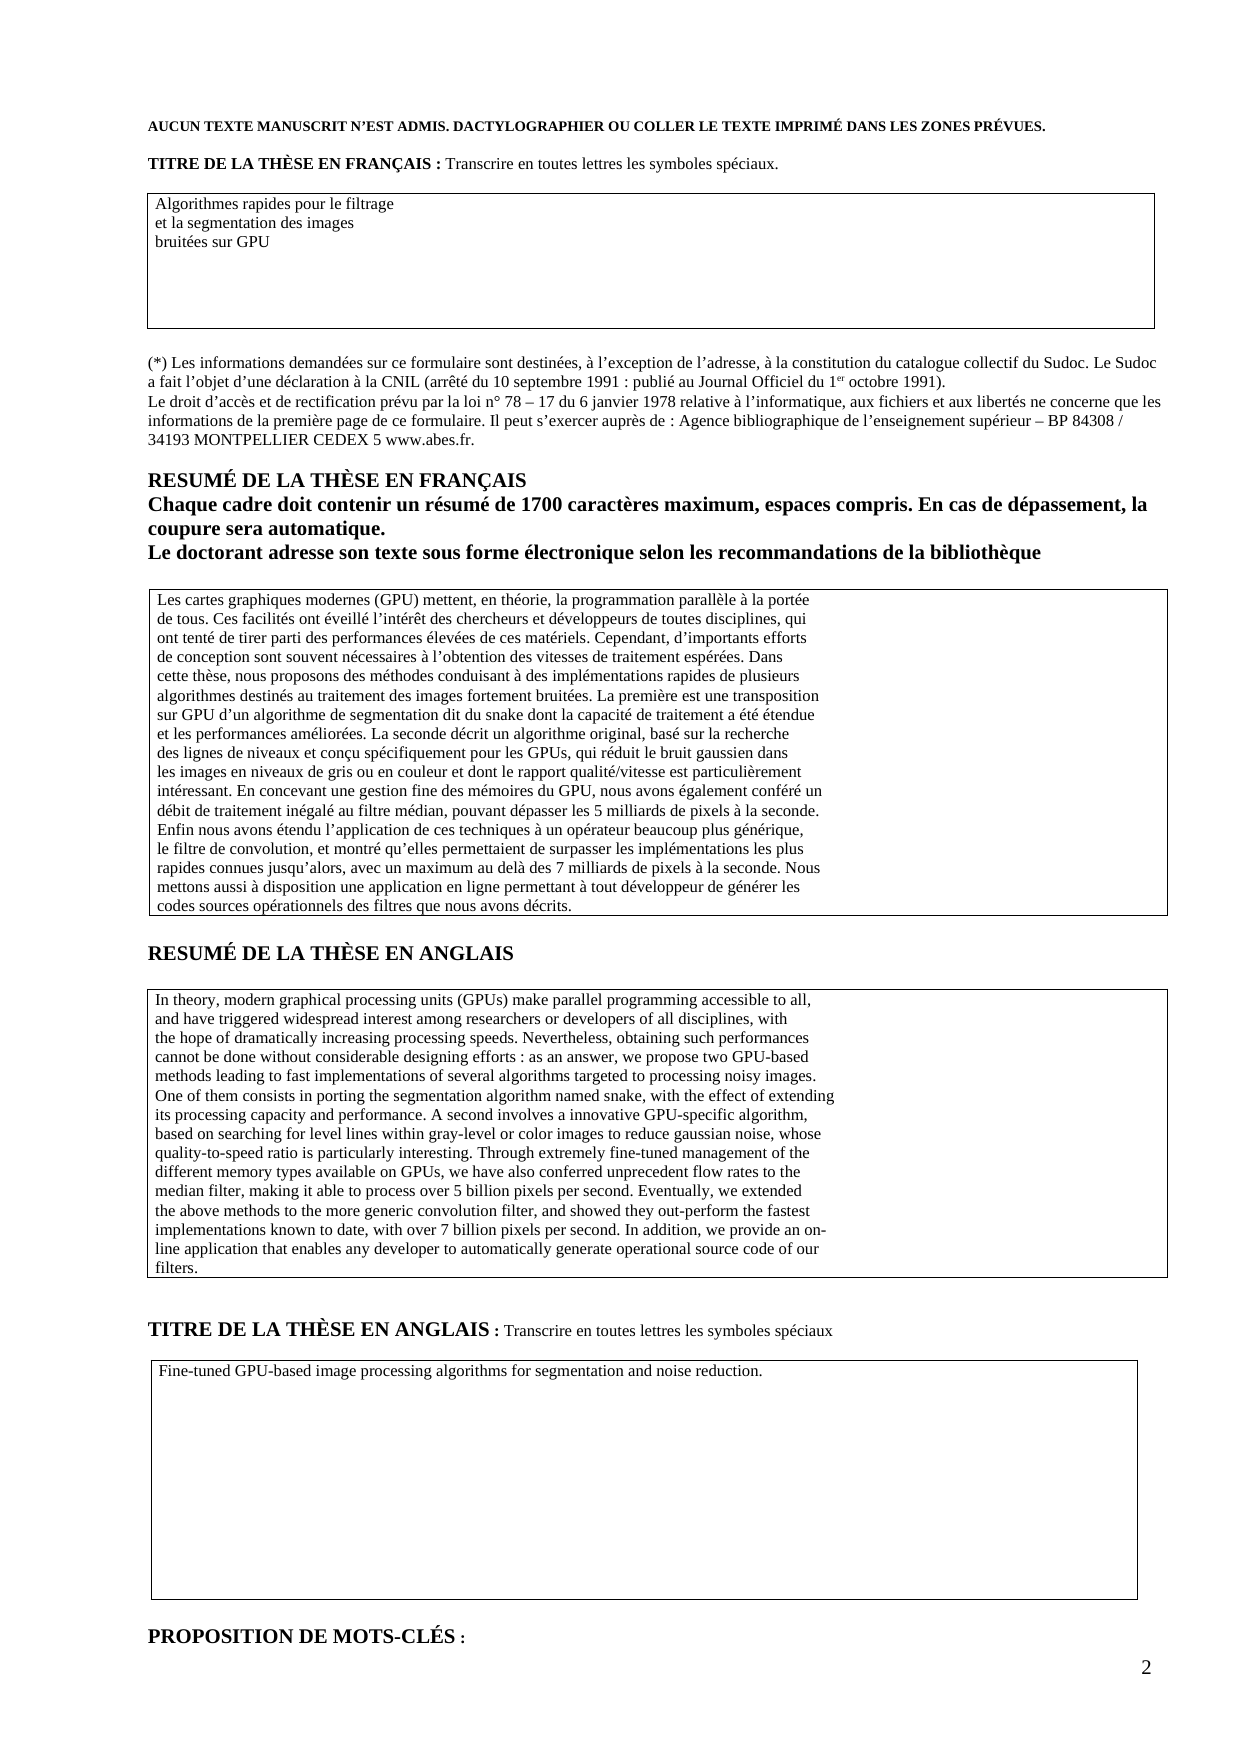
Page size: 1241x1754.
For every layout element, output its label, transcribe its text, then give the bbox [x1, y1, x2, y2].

text TITRE DE LA THÈSE EN FRANÇAIS : Transcrire en toutes lettres les symboles spéciaux. [148, 154, 1167, 173]
table_header Les cartes graphiques modernes (GPU) mettent, en théorie, la programmation parallèle à la portée de tous. Ces facilités ont éveillé l’intérêt des chercheurs et développeurs de toutes disciplines, qui ont tenté de tirer parti des performances élevées de ces matériels. Cependant, d’importants efforts de conception sont souvent nécessaires à l’obtention des vitesses de traitement espérées. Dans cette thèse, nous proposons des méthodes conduisant à des implémentations rapides de plusieurs algorithmes destinés au traitement des images fortement bruitées. La première est une transposition sur GPU d’un algorithme de segmentation dit du snake dont la capacité de traitement a été étendue et les performances améliorées. La seconde décrit un algorithme original, basé sur la recherche des lignes de niveaux et conçu spécifiquement pour les GPUs, qui réduit le bruit gaussien dans les images en niveaux de gris ou en couleur et dont le rapport qualité/vitesse est particulièrement intéressant. En concevant une gestion fine des mémoires du GPU, nous avons également conféré un débit de traitement inégalé au filtre médian, pouvant dépasser les 5 milliards de pixels à la seconde. Enfin nous avons étendu l’application de ces techniques à un opérateur beaucoup plus générique, le filtre de convolution, et montré qu’elles permettaient de surpasser les implémentations les plus rapides connues jusqu’alors, avec un maximum au delà des 7 milliards de pixels à la seconde. Nous mettons aussi à disposition une application en ligne permettant à tout développeur de générer les codes sources opérationnels des filtres que nous avons décrits. [150, 590, 1167, 915]
text AUCUN TEXTE MANUSCRIT N’EST ADMIS. DACTYLOGRAPHIER OU COLLER LE TEXTE IMPRIMÉ DANS LES ZONES PRÉVUES. [148, 118, 1167, 135]
text RESUMÉ DE LA THÈSE EN ANGLAIS [148, 940, 1167, 964]
text Chaque cadre doit contenir un résumé de 1700 caractères maximum, espaces compris. En cas de dépassement, la coupure sera automatique. [148, 492, 1167, 540]
text Le doctorant adresse son texte sous forme électronique selon les recommandations de la bibliothèque [148, 540, 1167, 564]
table_header Fine-tuned GPU-based image processing algorithms for segmentation and noise reduction. [152, 1361, 1137, 1599]
text PROPOSITION DE MOTS-CLÉS : [148, 1624, 1167, 1648]
text RESUMÉ DE LA THÈSE EN FRANÇAIS [148, 468, 1167, 492]
table_header Algorithmes rapides pour le filtrage et la segmentation des images bruitées sur GPU [148, 194, 1154, 328]
text TITRE DE LA THÈSE EN ANGLAIS : Transcrire en toutes lettres les symboles spéciaux [148, 1316, 1167, 1341]
text Le droit d’accès et de rectification prévu par la loi n° 78 – 17 du 6 janvier 1978 relative à l’informatique, aux fichiers et aux libertés ne concerne que les informations de la première page de ce formulaire. Il peut s’exercer auprès de : Agence bibliographique de l’enseignement supérieur – BP 84308 / 34193 MONTPELLIER CEDEX 5 www.abes.fr. [148, 391, 1167, 449]
text (*) Les informations demandées sur ce formulaire sont destinées, à l’exception de l’adresse, à la constitution du catalogue collectif du Sudoc. Le Sudoc a fait l’objet d’une déclaration à la CNIL (arrêté du 10 septembre 1991 : publié au Journal Officiel du 1er octobre 1991). [148, 353, 1167, 391]
table_header In theory, modern graphical processing units (GPUs) make parallel programming accessible to all, and have triggered widespread interest among researchers or developers of all disciplines, with the hope of dramatically increasing processing speeds. Nevertheless, obtaining such performances cannot be done without considerable designing efforts : as an answer, we propose two GPU-based methods leading to fast implementations of several algorithms targeted to processing noisy images. One of them consists in porting the segmentation algorithm named snake, with the effect of extending its processing capacity and performance. A second involves a innovative GPU-specific algorithm, based on searching for level lines within gray-level or color images to reduce gaussian noise, whose quality-to-speed ratio is particularly interesting. Through extremely fine-tuned management of the different memory types available on GPUs, we have also conferred unprecedent flow rates to the median filter, making it able to process over 5 billion pixels per second. Eventually, we extended the above methods to the more generic convolution filter, and showed they out-perform the fastest implementations known to date, with over 7 billion pixels per second. In addition, we provide an on- line application that enables any developer to automatically generate operational source code of our filters. [148, 990, 1167, 1277]
